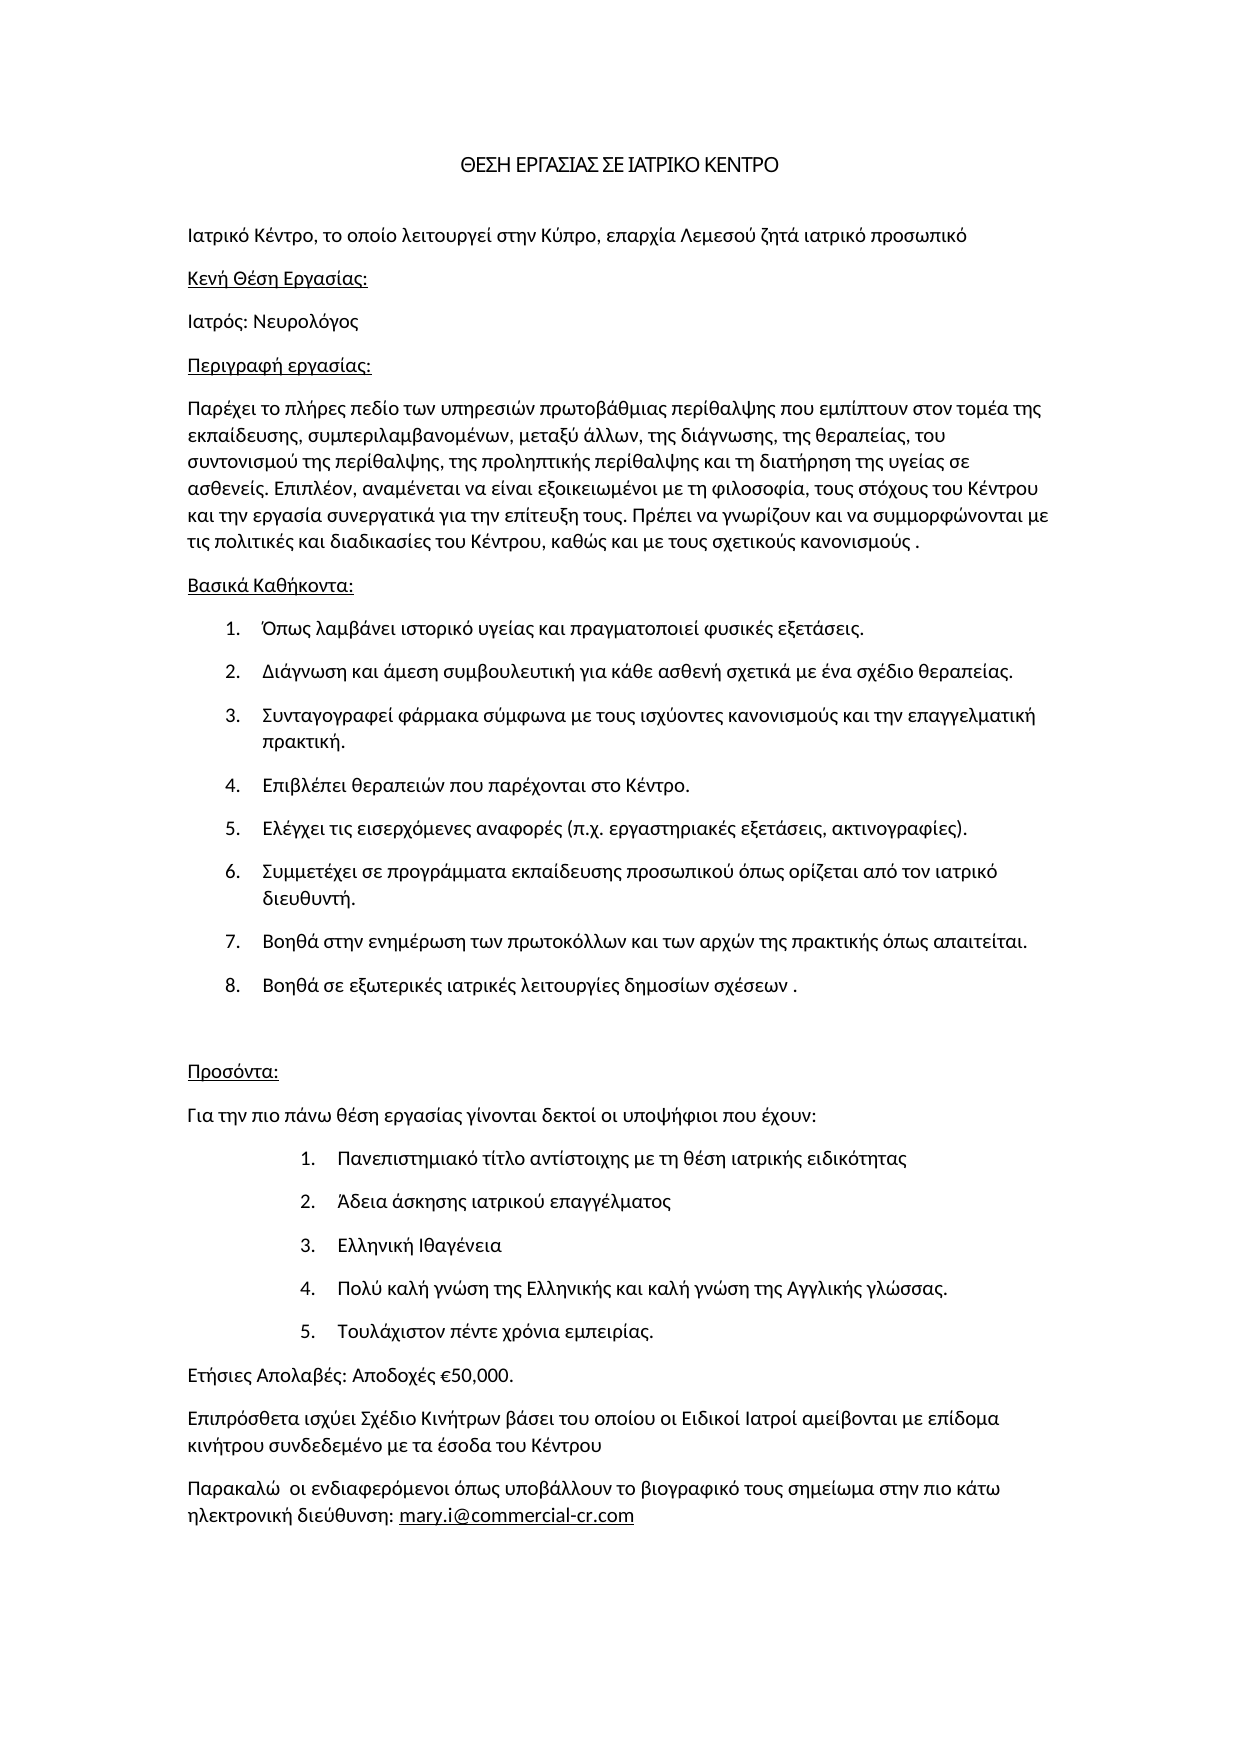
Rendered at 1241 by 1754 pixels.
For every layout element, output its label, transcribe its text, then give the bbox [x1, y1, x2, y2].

list Ελέγχει τις εισερχόμενες αναφορές (π.χ. εργαστηριακές εξετάσεις, ακτινογραφίες). [225, 815, 1053, 841]
text Επιπρόσθετα ισχύει Σχέδιο Κινήτρων βάσει του οποίου οι Ειδικοί Ιατροί αμείβονται με επίδομα κινήτρου συνδεδεμένο με τα έσοδα του Κέντρου [187, 1405, 1053, 1457]
text Kενή Θέση Εργασίας: [187, 265, 1053, 291]
list Επιβλέπει θεραπειών που παρέχονται στο Κέντρο. [225, 772, 1053, 797]
text Παρέχει το πλήρες πεδίο των υπηρεσιών πρωτοβάθμιας περίθαλψης που εμπίπτουν στον τομέα της εκπαίδευσης, συμπεριλαμβανομένων, μεταξύ άλλων, της διάγνωσης, της θεραπείας, του συντονισμού της περίθαλψης, της προληπτικής περίθαλψης και τη διατήρηση της υγείας σε ασθενείς. Επιπλέον, αναμένεται να είναι εξοικειωμένοι με τη φιλοσοφία, τους στόχους του Κέντρου και την εργασία συνεργατικά για την επίτευξη τους. Πρέπει να γνωρίζουν και να συμμορφώνονται με τις πολιτικές και διαδικασίες του Κέντρου, καθώς και με τους σχετικούς κανονισμούς . [187, 395, 1053, 554]
list Συμμετέχει σε προγράμματα εκπαίδευσης προσωπικού όπως ορίζεται από τον ιατρικό διευθυντή. [225, 858, 1053, 911]
list Διάγνωση και άμεση συμβουλευτική για κάθε ασθενή σχετικά με ένα σχέδιο θεραπείας. [225, 658, 1053, 684]
list Βοηθά στην ενημέρωση των πρωτοκόλλων και των αρχών της πρακτικής όπως απαιτείται. [225, 928, 1053, 954]
text Προσόντα: [187, 1058, 1053, 1084]
list Πανεπιστημιακό τίτλο αντίστοιχης με τη θέση ιατρικής ειδικότητας [300, 1145, 1053, 1171]
text Παρακαλώ οι ενδιαφερόμενοι όπως υποβάλλουν το βιογραφικό τους σημείωμα στην πιο κάτω ηλεκτρονική διεύθυνση: mary.i@commercial-cr.com [187, 1475, 1053, 1527]
text Για την πιο πάνω θέση εργασίας γίνονται δεκτοί οι υποψήφιοι που έχουν: [187, 1102, 1053, 1127]
list Τουλάχιστον πέντε χρόνια εμπειρίας. [300, 1318, 1053, 1344]
text Ετήσιες Απολαβές: Αποδοχές €50,000. [187, 1362, 1053, 1387]
list Ελληνική Ιθαγένεια [300, 1232, 1053, 1257]
list Πολύ καλή γνώση της Ελληνικής και καλή γνώση της Αγγλικής γλώσσας. [300, 1275, 1053, 1301]
list Συνταγογραφεί φάρμακα σύμφωνα με τους ισχύοντες κανονισμούς και την επαγγελματική πρακτική. [225, 702, 1053, 754]
list Βοηθά σε εξωτερικές ιατρικές λειτουργίες δημοσίων σχέσεων . [225, 972, 1053, 997]
list Όπως λαμβάνει ιστορικό υγείας και πραγματοποιεί φυσικές εξετάσεις. [225, 615, 1053, 641]
title ΘΕΣΗ ΕΡΓΑΣΙΑΣ ΣΕ ΙΑΤΡΙΚΟ ΚΕΝΤΡΟ [187, 150, 1053, 178]
text Ιατρικό Κέντρο, το οποίο λειτουργεί στην Κύπρο, επαρχία Λεμεσού ζητά ιατρικό προσωπικό [187, 222, 1053, 247]
text Ιατρός: Νευρολόγος [187, 308, 1053, 334]
text Περιγραφή εργασίας: [187, 352, 1053, 377]
text Βασικά Καθήκοντα: [187, 572, 1053, 597]
list Άδεια άσκησης ιατρικού επαγγέλματος [300, 1188, 1053, 1214]
